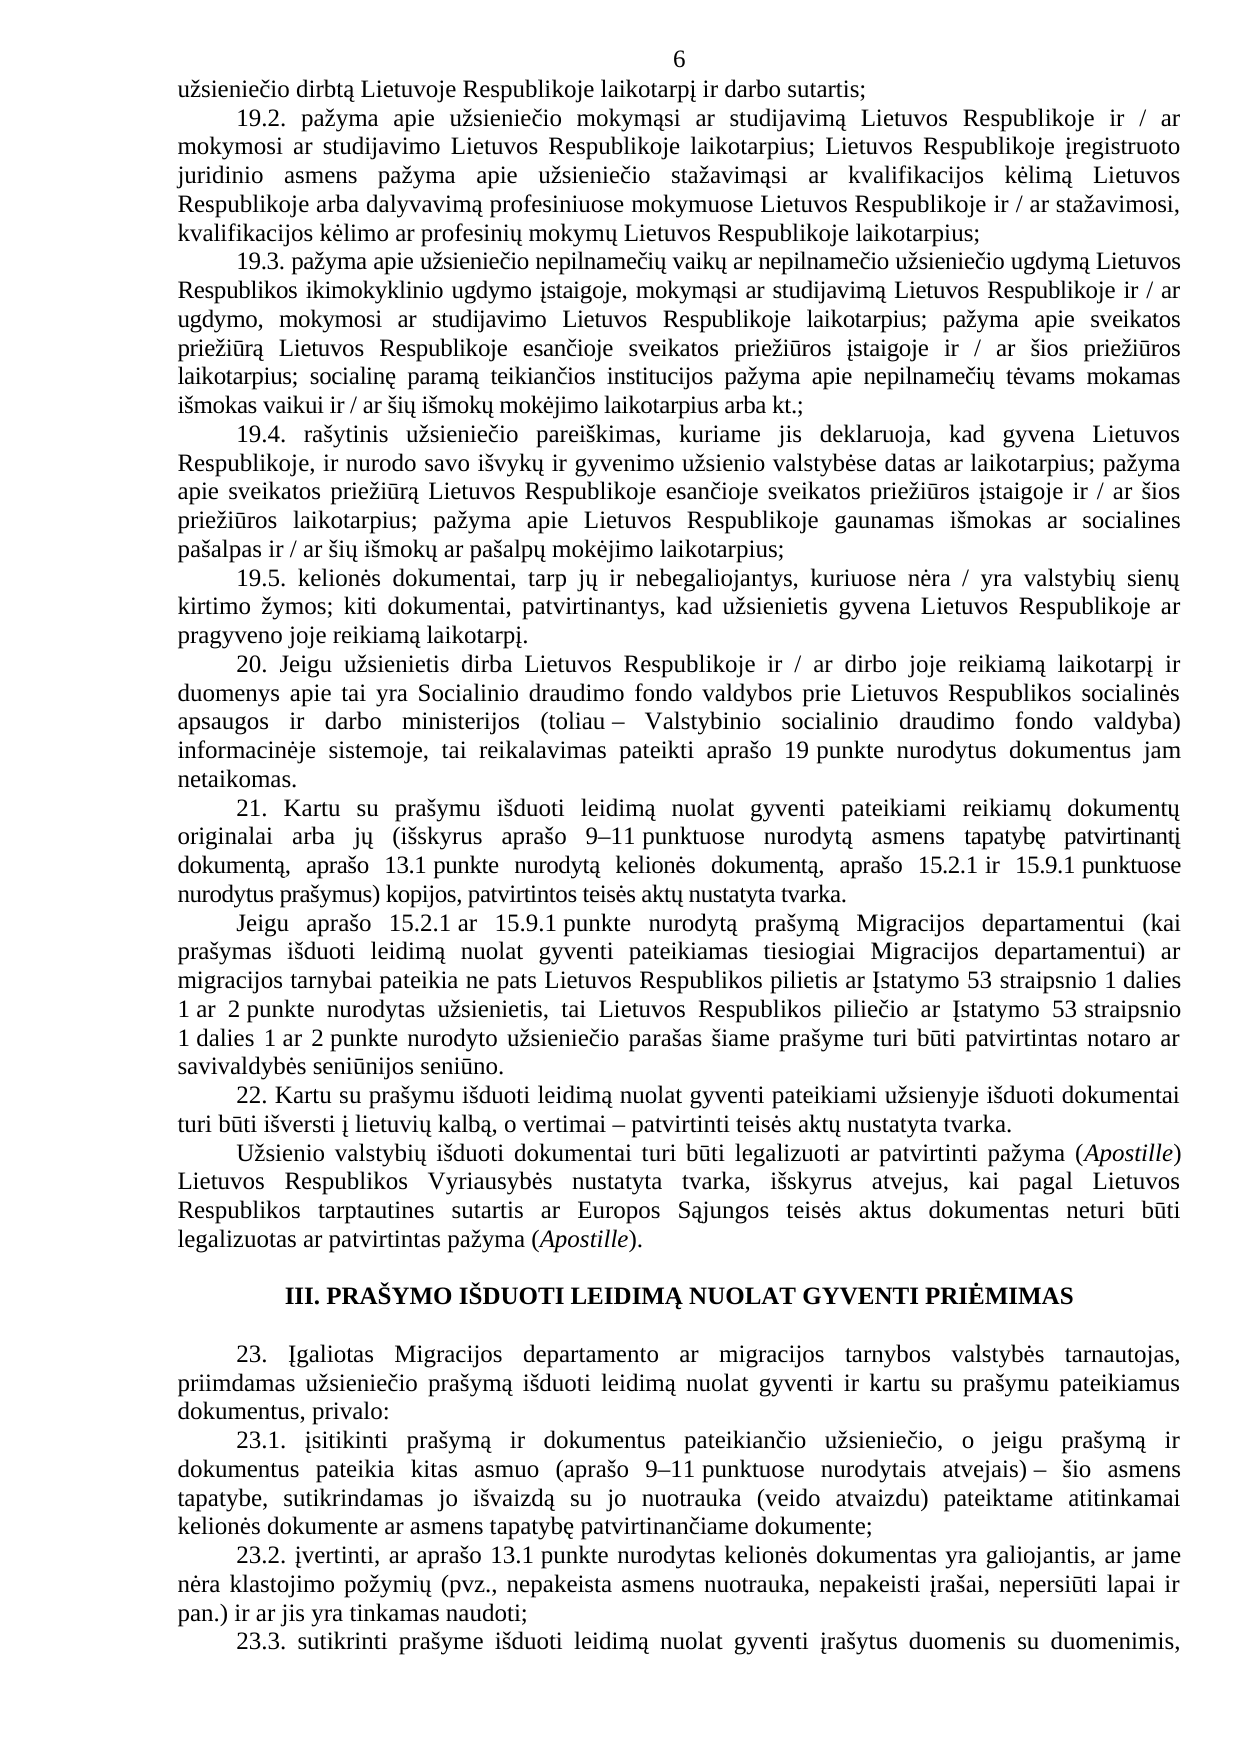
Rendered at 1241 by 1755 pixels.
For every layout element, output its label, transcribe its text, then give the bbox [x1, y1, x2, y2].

text III. PRAŠYMO IŠDUOTI LEIDIMĄ NUOLAT GYVENTI PRIĖMIMAS [177, 1281, 1181, 1310]
text 23. Įgaliotas Migracijos departamento ar migracijos tarnybos valstybės tarnautojas, priimdamas užsieniečio prašymą išduoti leidimą nuolat gyventi ir kartu su prašymu pateikiamus dokumentus, privalo: [177, 1339, 1181, 1425]
text užsieniečio dirbtą Lietuvoje Respublikoje laikotarpį ir darbo sutartis; [177, 74, 1181, 103]
text 21. Kartu su prašymu išduoti leidimą nuolat gyventi pateikiami reikiamų dokumentų originalai arba jų (išskyrus aprašo 9–11 punktuose nurodytą asmens tapatybę patvirtinantį dokumentą, aprašo 13.1 punkte nurodytą kelionės dokumentą, aprašo 15.2.1 ir 15.9.1 punktuose nurodytus prašymus) kopijos, patvirtintos teisės aktų nustatyta tvarka. [177, 793, 1181, 908]
text Jeigu aprašo 15.2.1 ar 15.9.1 punkte nurodytą prašymą Migracijos departamentui (kai prašymas išduoti leidimą nuolat gyventi pateikiamas tiesiogiai Migracijos departamentui) ar migracijos tarnybai pateikia ne pats Lietuvos Respublikos pilietis ar Įstatymo 53 straipsnio 1 dalies 1 ar 2 punkte nurodytas užsienietis, tai Lietuvos Respublikos piliečio ar Įstatymo 53 straipsnio 1 dalies 1 ar 2 punkte nurodyto užsieniečio parašas šiame prašyme turi būti patvirtintas notaro ar savivaldybės seniūnijos seniūno. [177, 908, 1181, 1080]
text 20. Jeigu užsienietis dirba Lietuvos Respublikoje ir / ar dirbo joje reikiamą laikotarpį ir duomenys apie tai yra Socialinio draudimo fondo valdybos prie Lietuvos Respublikos socialinės apsaugos ir darbo ministerijos (toliau – Valstybinio socialinio draudimo fondo valdyba) informacinėje sistemoje, tai reikalavimas pateikti aprašo 19 punkte nurodytus dokumentus jam netaikomas. [177, 649, 1181, 793]
text Užsienio valstybių išduoti dokumentai turi būti legalizuoti ar patvirtinti pažyma (Apostille) Lietuvos Respublikos Vyriausybės nustatyta tvarka, išskyrus atvejus, kai pagal Lietuvos Respublikos tarptautines sutartis ar Europos Sąjungos teisės aktus dokumentas neturi būti legalizuotas ar patvirtintas pažyma (Apostille). [177, 1138, 1181, 1253]
text 19.2. pažyma apie užsieniečio mokymąsi ar studijavimą Lietuvos Respublikoje ir / ar mokymosi ar studijavimo Lietuvos Respublikoje laikotarpius; Lietuvos Respublikoje įregistruoto juridinio asmens pažyma apie užsieniečio stažavimąsi ar kvalifikacijos kėlimą Lietuvos Respublikoje arba dalyvavimą profesiniuose mokymuose Lietuvos Respublikoje ir / ar stažavimosi, kvalifikacijos kėlimo ar profesinių mokymų Lietuvos Respublikoje laikotarpius; [177, 103, 1181, 246]
text 19.3. pažyma apie užsieniečio nepilnamečių vaikų ar nepilnamečio užsieniečio ugdymą Lietuvos Respublikos ikimokyklinio ugdymo įstaigoje, mokymąsi ar studijavimą Lietuvos Respublikoje ir / ar ugdymo, mokymosi ar studijavimo Lietuvos Respublikoje laikotarpius; pažyma apie sveikatos priežiūrą Lietuvos Respublikoje esančioje sveikatos priežiūros įstaigoje ir / ar šios priežiūros laikotarpius; socialinę paramą teikiančios institucijos pažyma apie nepilnamečių tėvams mokamas išmokas vaikui ir / ar šių išmokų mokėjimo laikotarpius arba kt.; [177, 246, 1181, 419]
text 23.1. įsitikinti prašymą ir dokumentus pateikiančio užsieniečio, o jeigu prašymą ir dokumentus pateikia kitas asmuo (aprašo 9–11 punktuose nurodytais atvejais) – šio asmens tapatybe, sutikrindamas jo išvaizdą su jo nuotrauka (veido atvaizdu) pateiktame atitinkamai kelionės dokumente ar asmens tapatybę patvirtinančiame dokumente; [177, 1425, 1181, 1540]
text 19.4. rašytinis užsieniečio pareiškimas, kuriame jis deklaruoja, kad gyvena Lietuvos Respublikoje, ir nurodo savo išvykų ir gyvenimo užsienio valstybėse datas ar laikotarpius; pažyma apie sveikatos priežiūrą Lietuvos Respublikoje esančioje sveikatos priežiūros įstaigoje ir / ar šios priežiūros laikotarpius; pažyma apie Lietuvos Respublikoje gaunamas išmokas ar socialines pašalpas ir / ar šių išmokų ar pašalpų mokėjimo laikotarpius; [177, 419, 1181, 563]
text 22. Kartu su prašymu išduoti leidimą nuolat gyventi pateikiami užsienyje išduoti dokumentai turi būti išversti į lietuvių kalbą, o vertimai – patvirtinti teisės aktų nustatyta tvarka. [177, 1080, 1181, 1138]
text 23.2. įvertinti, ar aprašo 13.1 punkte nurodytas kelionės dokumentas yra galiojantis, ar jame nėra klastojimo požymių (pvz., nepakeista asmens nuotrauka, nepakeisti įrašai, nepersiūti lapai ir pan.) ir ar jis yra tinkamas naudoti; [177, 1540, 1181, 1626]
text 23.3. sutikrinti prašyme išduoti leidimą nuolat gyventi įrašytus duomenis su duomenimis, [177, 1626, 1181, 1655]
text 19.5. kelionės dokumentai, tarp jų ir nebegaliojantys, kuriuose nėra / yra valstybių sienų kirtimo žymos; kiti dokumentai, patvirtinantys, kad užsienietis gyvena Lietuvos Respublikoje ar pragyveno joje reikiamą laikotarpį. [177, 563, 1181, 649]
